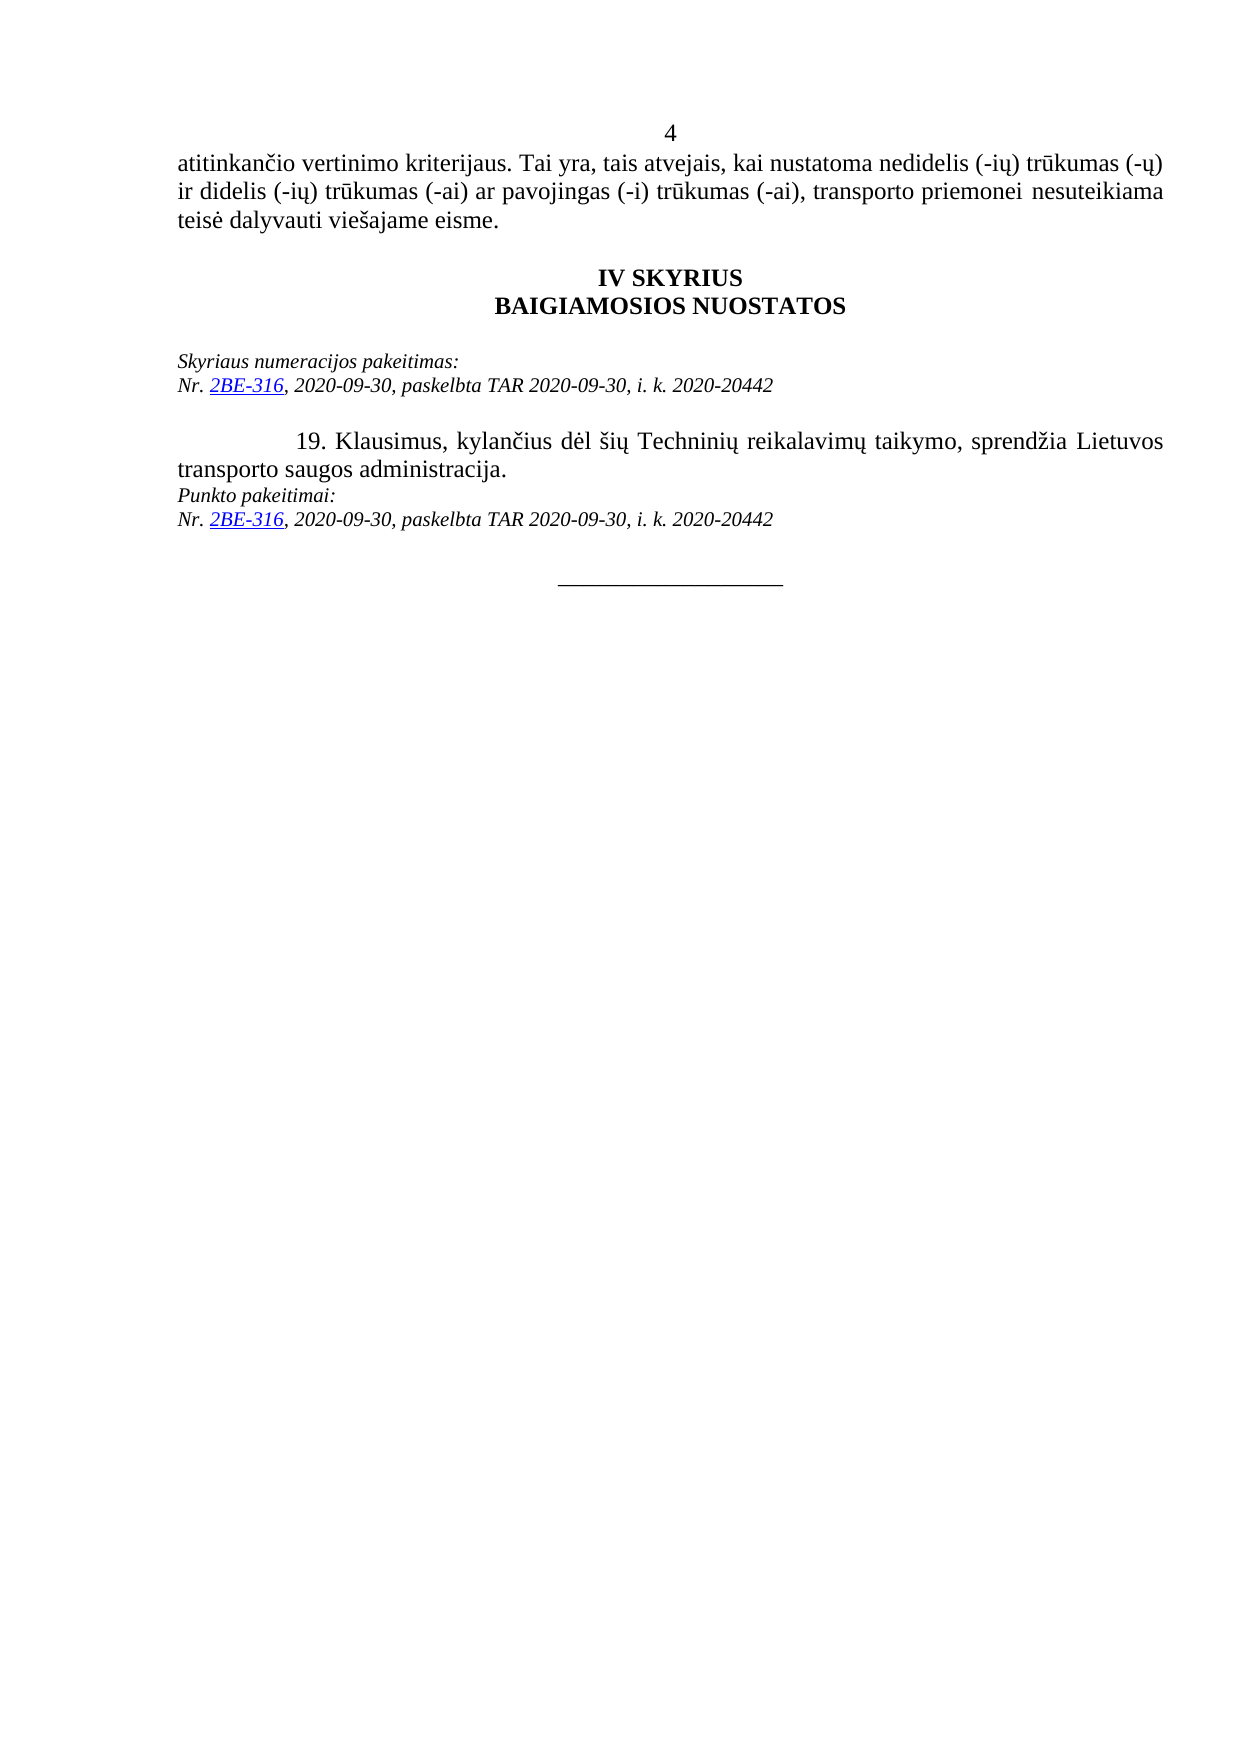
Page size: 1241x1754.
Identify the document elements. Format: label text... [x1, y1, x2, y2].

text Punkto pakeitimai: [177, 483, 1163, 507]
text Skyriaus numeracijos pakeitimas: [177, 349, 1163, 373]
text BAIGIAMOSIOS NUOSTATOS [177, 291, 1163, 320]
text IV skyrius [177, 263, 1163, 291]
text atitinkančio vertinimo kriterijaus. Tai yra, tais atvejais, kai nustatoma nedidelis (-ių) trūkumas (-ų) ir didelis (-ių) trūkumas (-ai) ar pavojingas (-i) trūkumas (-ai), transporto priemonei nesuteikiama teisė dalyvauti viešajame eisme. [177, 148, 1163, 234]
text Nr. 2BE-316, 2020-09-30, paskelbta TAR 2020-09-30, i. k. 2020-20442 [177, 373, 1163, 397]
text 19. Klausimus, kylančius dėl šių Techninių reikalavimų taikymo, sprendžia Lietuvos transporto saugos administracija. [177, 426, 1163, 483]
text __________________ [177, 560, 1163, 589]
text Nr. 2BE-316, 2020-09-30, paskelbta TAR 2020-09-30, i. k. 2020-20442 [177, 507, 1163, 531]
